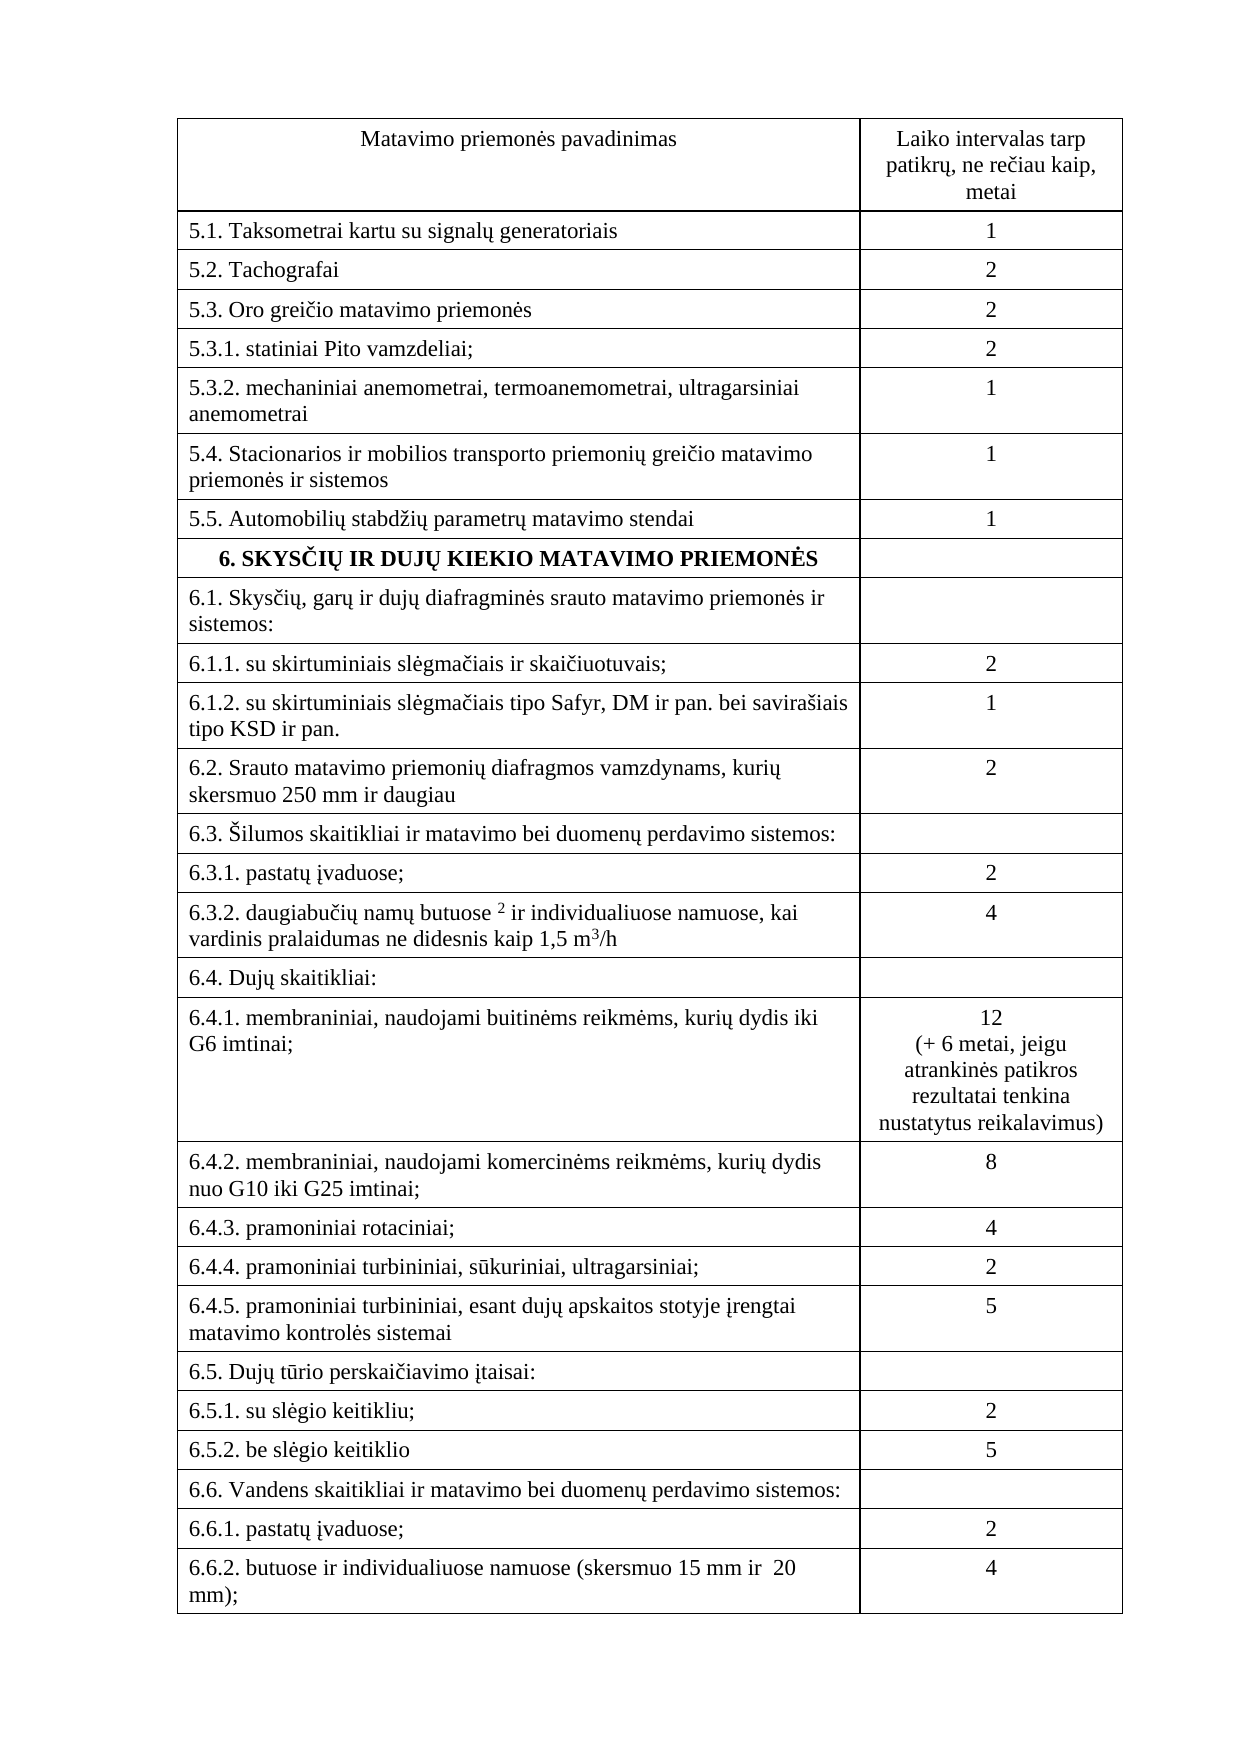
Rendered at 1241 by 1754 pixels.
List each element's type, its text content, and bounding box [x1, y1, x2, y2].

table_cell 6.3.2. daugiabučių namų butuose 2 ir individualiuose namuose, kai vardinis pralaidumas ne didesnis kaip 1,5 m3/h [178, 893, 859, 957]
table_cell [861, 1470, 1122, 1508]
table_cell 8 [861, 1142, 1122, 1207]
table_cell 1 [861, 683, 1122, 747]
table_cell 6. SKYSČIŲ IR DUJŲ KIEKIO MATAVIMO PRIEMONĖS [178, 539, 859, 577]
table_cell 1 [861, 434, 1122, 498]
table_cell 6.2. Srauto matavimo priemonių diafragmos vamzdynams, kurių skersmuo 250 mm ir daugiau [178, 749, 859, 813]
table_cell 2 [861, 250, 1122, 289]
table_cell 2 [861, 1391, 1122, 1429]
table_cell 4 [861, 893, 1122, 957]
table_cell 2 [861, 290, 1122, 328]
table_cell 6.4.1. membraniniai, naudojami buitinėms reikmėms, kurių dydis iki G6 imtinai; [178, 998, 859, 1141]
table_cell 5.2. Tachografai [178, 250, 859, 289]
table_cell 5.3.2. mechaniniai anemometrai, termoanemometrai, ultragarsiniai anemometrai [178, 368, 859, 433]
table_header Laiko intervalas tarp patikrų, ne rečiau kaip, metai [861, 119, 1122, 210]
table_cell 5.4. Stacionarios ir mobilios transporto priemonių greičio matavimo priemonės ir sistemos [178, 434, 859, 498]
table_cell 1 [861, 500, 1122, 538]
table_cell 4 [861, 1208, 1122, 1246]
table_cell 6.6. Vandens skaitikliai ir matavimo bei duomenų perdavimo sistemos: [178, 1470, 859, 1508]
table_cell [861, 1352, 1122, 1390]
table_cell [861, 958, 1122, 997]
table_cell 2 [861, 1247, 1122, 1285]
table_cell 6.5.2. be slėgio keitiklio [178, 1431, 859, 1469]
table_cell 6.5. Dujų tūrio perskaičiavimo įtaisai: [178, 1352, 859, 1390]
table_cell 6.3. Šilumos skaitikliai ir matavimo bei duomenų perdavimo sistemos: [178, 814, 859, 852]
table_cell 6.3.1. pastatų įvaduose; [178, 854, 859, 892]
table_cell 2 [861, 644, 1122, 682]
table_cell 6.4.3. pramoniniai rotaciniai; [178, 1208, 859, 1246]
table_cell [861, 578, 1122, 643]
table_cell 2 [861, 1509, 1122, 1547]
table_header Matavimo priemonės pavadinimas [178, 119, 859, 210]
table_cell 6.1. Skysčių, garų ir dujų diafragminės srauto matavimo priemonės ir sistemos: [178, 578, 859, 643]
table_cell 2 [861, 854, 1122, 892]
table_cell 2 [861, 329, 1122, 367]
table_cell 5.5. Automobilių stabdžių parametrų matavimo stendai [178, 500, 859, 538]
table_cell 6.6.1. pastatų įvaduose; [178, 1509, 859, 1547]
table_cell [861, 814, 1122, 852]
table_cell 5.3. Oro greičio matavimo priemonės [178, 290, 859, 328]
table_cell 6.4. Dujų skaitikliai: [178, 958, 859, 997]
table_cell 6.6.2. butuose ir individualiuose namuose (skersmuo 15 mm ir 20 mm); [178, 1549, 859, 1613]
table_cell 5 [861, 1431, 1122, 1469]
table_cell 12 (+ 6 metai, jeigu atrankinės patikros rezultatai tenkina nustatytus reikalavimus) [861, 998, 1122, 1141]
table_cell 6.1.2. su skirtuminiais slėgmačiais tipo Safyr, DM ir pan. bei savirašiais tipo KSD ir pan. [178, 683, 859, 747]
table_cell 5.1. Taksometrai kartu su signalų generatoriais [178, 212, 859, 249]
table_cell 1 [861, 368, 1122, 433]
table_cell 1 [861, 212, 1122, 249]
table_cell 6.1.1. su skirtuminiais slėgmačiais ir skaičiuotuvais; [178, 644, 859, 682]
table_cell 2 [861, 749, 1122, 813]
table_cell [861, 539, 1122, 577]
table_cell 5 [861, 1286, 1122, 1351]
table_cell 4 [861, 1549, 1122, 1613]
table_cell 6.4.4. pramoniniai turbininiai, sūkuriniai, ultragarsiniai; [178, 1247, 859, 1285]
table_cell 6.5.1. su slėgio keitikliu; [178, 1391, 859, 1429]
table_cell 6.4.5. pramoniniai turbininiai, esant dujų apskaitos stotyje įrengtai matavimo kontrolės sistemai [178, 1286, 859, 1351]
table_cell 5.3.1. statiniai Pito vamzdeliai; [178, 329, 859, 367]
table_cell 6.4.2. membraniniai, naudojami komercinėms reikmėms, kurių dydis nuo G10 iki G25 imtinai; [178, 1142, 859, 1207]
